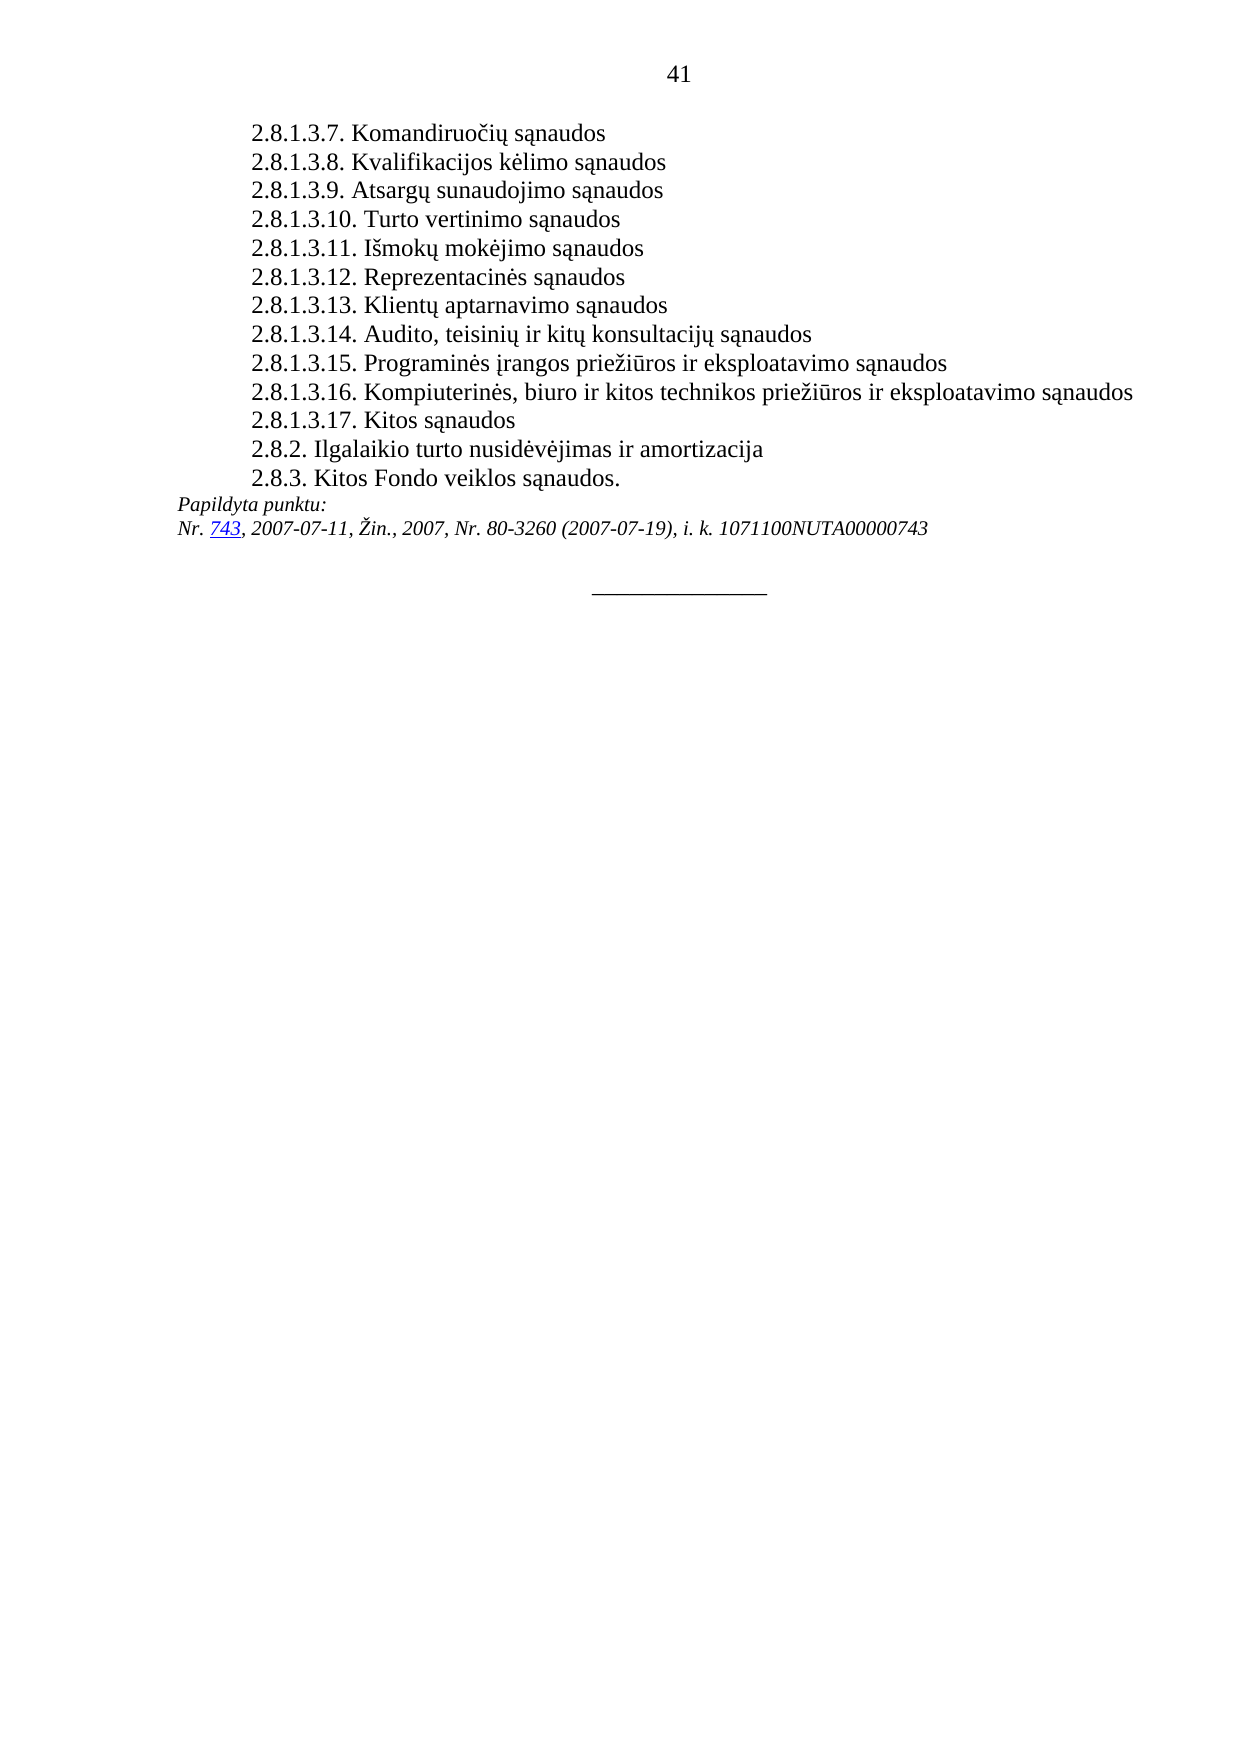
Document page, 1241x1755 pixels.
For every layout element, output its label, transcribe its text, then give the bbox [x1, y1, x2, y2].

text 2.8.1.3.13. Klientų aptarnavimo sąnaudos [177, 291, 1181, 319]
text 2.8.3. Kitos Fondo veiklos sąnaudos. [177, 463, 1181, 492]
text Nr. 743, 2007-07-11, Žin., 2007, Nr. 80-3260 (2007-07-19), i. k. 1071100NUTA00000743 [177, 516, 1181, 540]
text 2.8.1.3.9. Atsargų sunaudojimo sąnaudos [177, 176, 1181, 204]
text 2.8.1.3.11. Išmokų mokėjimo sąnaudos [177, 233, 1181, 262]
text 2.8.1.3.17. Kitos sąnaudos [177, 406, 1181, 434]
text ______________ [177, 569, 1181, 597]
text Papildyta punktu: [177, 492, 1181, 516]
text 2.8.1.3.15. Programinės įrangos priežiūros ir eksploatavimo sąnaudos [177, 348, 1181, 377]
text 2.8.1.3.10. Turto vertinimo sąnaudos [177, 204, 1181, 233]
text 2.8.1.3.12. Reprezentacinės sąnaudos [177, 262, 1181, 291]
text 2.8.1.3.8. Kvalifikacijos kėlimo sąnaudos [177, 147, 1181, 176]
text 2.8.1.3.7. Komandiruočių sąnaudos [177, 118, 1181, 147]
text 2.8.2. Ilgalaikio turto nusidėvėjimas ir amortizacija [177, 434, 1181, 463]
text 2.8.1.3.16. Kompiuterinės, biuro ir kitos technikos priežiūros ir eksploatavimo sąnaudos [177, 377, 1181, 406]
text 2.8.1.3.14. Audito, teisinių ir kitų konsultacijų sąnaudos [177, 319, 1181, 348]
